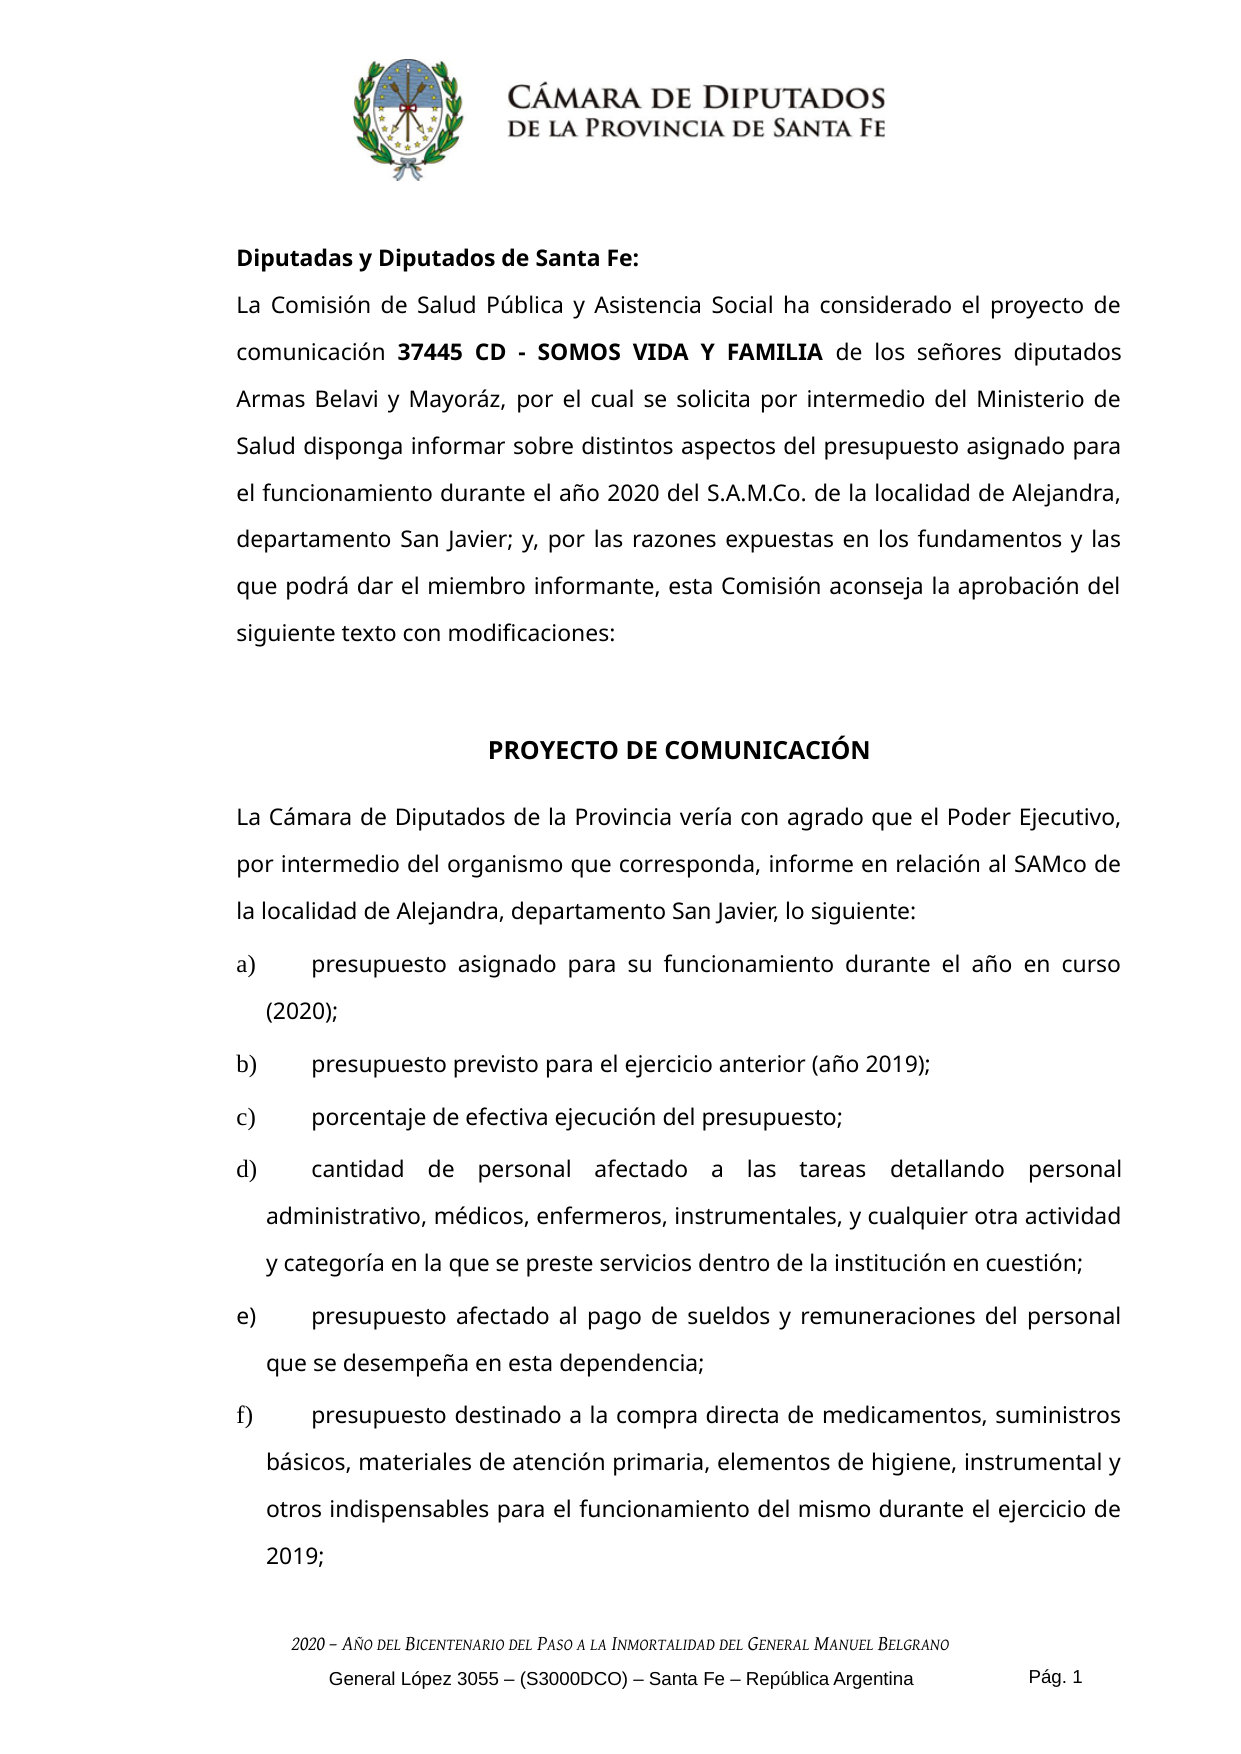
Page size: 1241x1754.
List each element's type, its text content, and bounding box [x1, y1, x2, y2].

list presupuesto asignado para su funcionamiento durante el año en curso (2020); [236, 948, 1122, 1026]
list porcentaje de efectiva ejecución del presupuesto; [236, 1100, 1122, 1132]
list presupuesto previsto para el ejercicio anterior (año 2019); [236, 1048, 1122, 1079]
text Diputadas y Diputados de Santa Fe: [236, 242, 1122, 273]
text La Cámara de Diputados de la Provincia vería con agrado que el Poder Ejecutivo, por intermedio del organismo que corresponda, informe en relación al SAMco de la localidad de Alejandra, departamento San Javier, lo siguiente: [236, 801, 1122, 926]
list cantidad de personal afectado a las tareas detallando personal administrativo, médicos, enfermeros, instrumentales, y cualquier otra actividad y categoría en la que se preste servicios dentro de la institución en cuestión; [236, 1153, 1122, 1278]
list presupuesto afectado al pago de sueldos y remuneraciones del personal que se desempeña en esta dependencia; [236, 1300, 1122, 1378]
text PROYECTO DE COMUNICACIÓN [236, 733, 1122, 767]
text La Comisión de Salud Pública y Asistencia Social ha considerado el proyecto de comunicación 37445 CD - SOMOS VIDA Y FAMILIA de los señores diputados Armas Belavi y Mayoráz, por el cual se solicita por intermedio del Ministerio de Salud disponga informar sobre distintos aspectos del presupuesto asignado para el funcionamiento durante el año 2020 del S.A.M.Co. de la localidad de Alejandra, departamento San Javier; y, por las razones expuestas en los fundamentos y las que podrá dar el miembro informante, esta Comisión aconseja la aprobación del siguiente texto con modificaciones: [236, 289, 1122, 648]
list presupuesto destinado a la compra directa de medicamentos, suministros básicos, materiales de atención primaria, elementos de higiene, instrumental y otros indispensables para el funcionamiento del mismo durante el ejercicio de 2019; [236, 1399, 1122, 1571]
